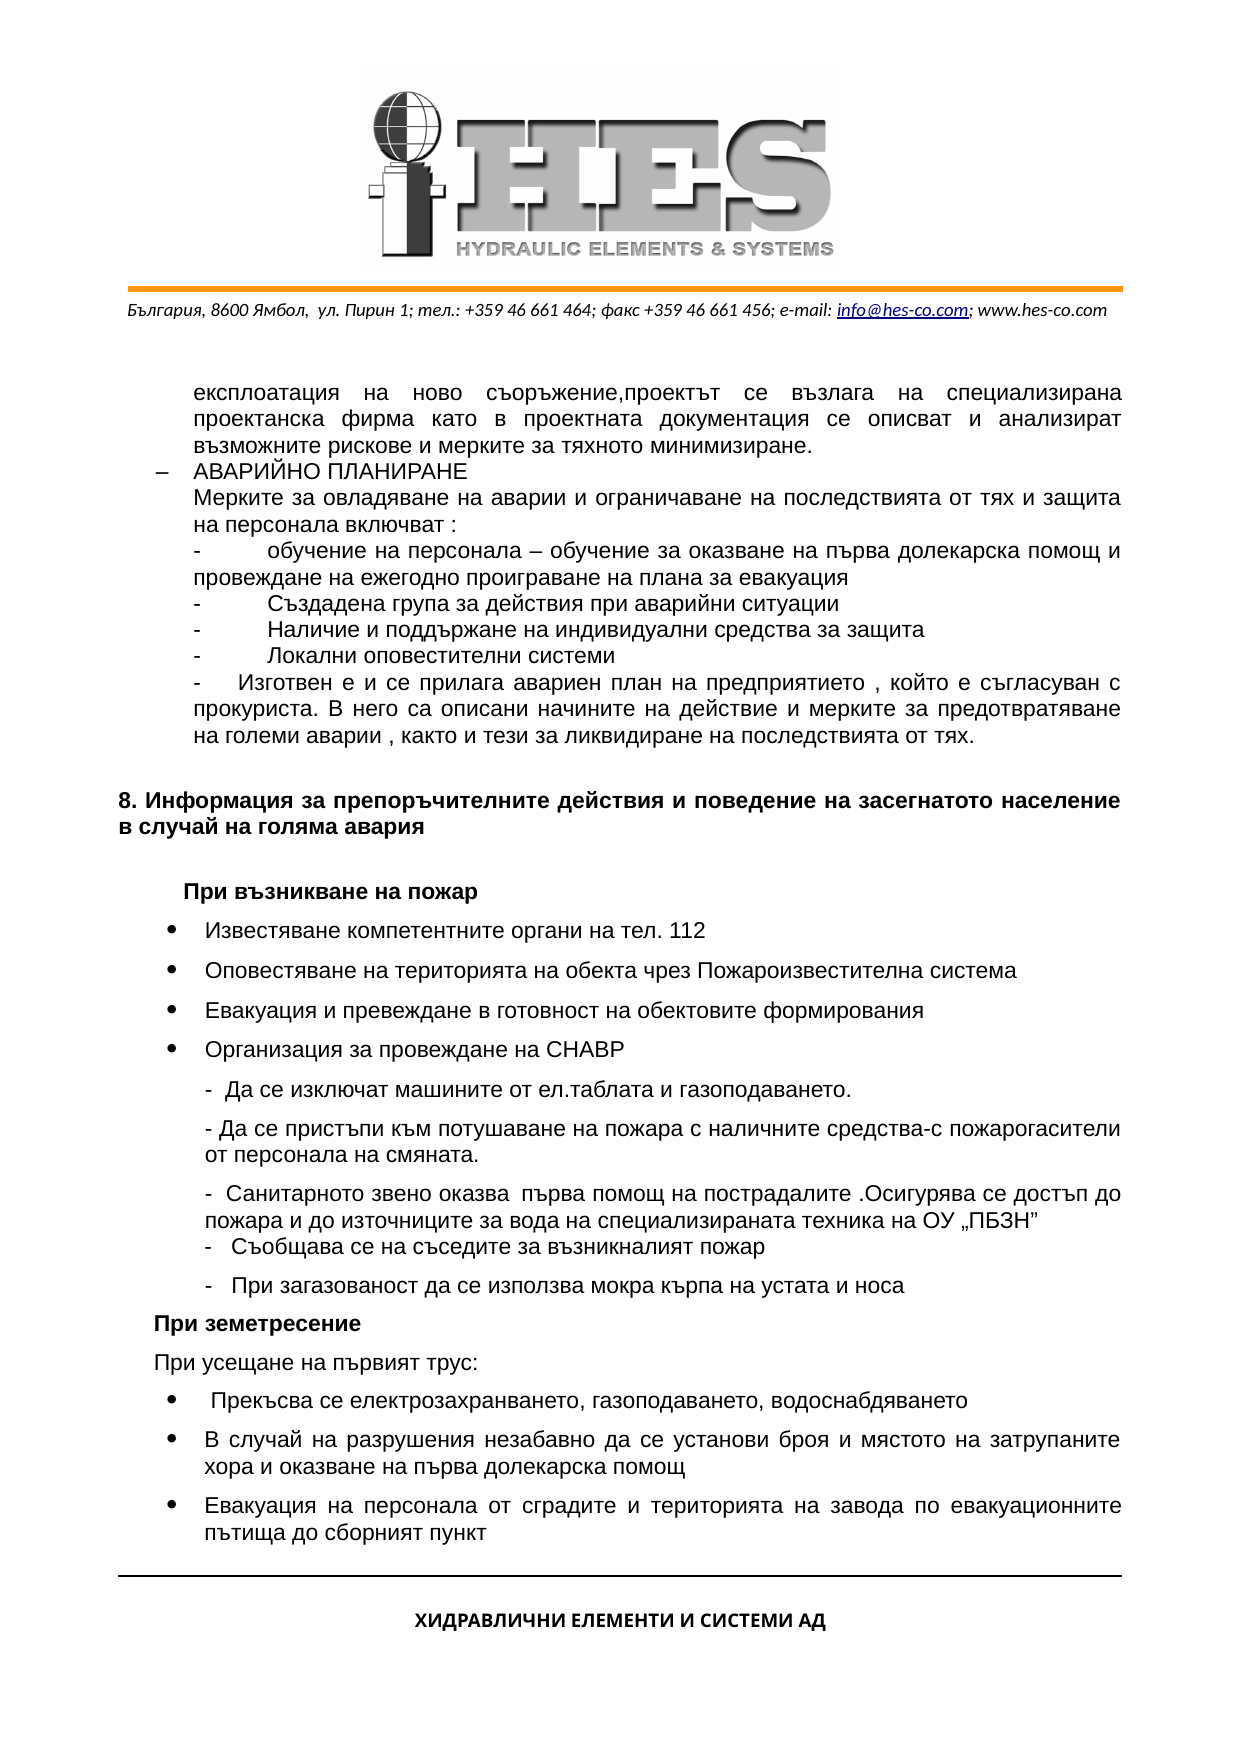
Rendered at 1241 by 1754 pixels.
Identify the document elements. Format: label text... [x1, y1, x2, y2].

list - Санитарното звено оказва първа помощ на пострадалите .Осигурява се достъп до пожара и до източниците за вода на специализираната техника на ОУ „ПБЗН” [167, 1180, 1122, 1233]
list Организация за провеждане на СНАВР [167, 1036, 1122, 1063]
list Известяване компетентните органи на тел. 112 [167, 917, 1122, 944]
subtitle При земетресение [153, 1310, 1116, 1336]
text 8. Информация за препоръчителните действия и поведение на засегнатото население в случай на голяма авария [118, 787, 1122, 840]
picture [355, 66, 841, 276]
list АВАРИЙНО ПЛАНИРАНЕ [156, 458, 1122, 484]
text При усещане на първият трус: [153, 1348, 1116, 1375]
list - Да се пристъпи към потушаване на пожара с наличните средства-с пожарогасители от персонала на смяната. [167, 1115, 1122, 1167]
list - Локални оповестителни системи [156, 642, 1122, 669]
list Мерките за овладяване на аварии и ограничаване на последствията от тях и защита на персонала включват : [156, 484, 1122, 537]
list В случай на разрушения незабавно да се установи броя и мястото на затрупаните хора и оказване на първа долекарска помощ [167, 1426, 1122, 1480]
list Евакуация и превеждане в готовност на обектовите формирования [167, 997, 1122, 1023]
list - Да се изключат машините от ел.таблата и газоподаването. [167, 1076, 1122, 1102]
list - Съобщава се на съседите за възникналият пожар [167, 1233, 1122, 1259]
list - Създадена група за действия при аварийни ситуации [156, 590, 1122, 616]
list - Наличие и поддържане на индивидуални средства за защита [156, 616, 1122, 642]
list - Изготвен е и се прилага авариен план на предприятието , който е съгласуван с прокуриста. В него са описани начините на действие и мерките за предотвратяване на големи аварии , както и тези за ликвидиране на последствията от тях. [156, 669, 1122, 748]
list Оповестяване на територията на обекта чрез Пожароизвестителна система [167, 957, 1122, 984]
list - При загазованост да се използва мокра кърпа на устата и носа [167, 1272, 1122, 1298]
list Прекъсва се електрозахранването, газоподаването, водоснабдяването [167, 1387, 1122, 1414]
list експлоатация на ново съоръжение,проектът се възлага на специализирана проектанска фирма като в проектната документация се описват и анализират възможните рискове и мерките за тяхното минимизиране. [156, 379, 1122, 458]
text При възникване на пожар [183, 878, 1087, 905]
list Евакуация на персонала от сградите и територията на завода по евакуационните пътища до сборният пункт [167, 1492, 1122, 1545]
list - обучение на персонала – обучение за оказване на първа долекарска помощ и провеждане на ежегодно проиграване на плана за евакуация [156, 537, 1122, 590]
